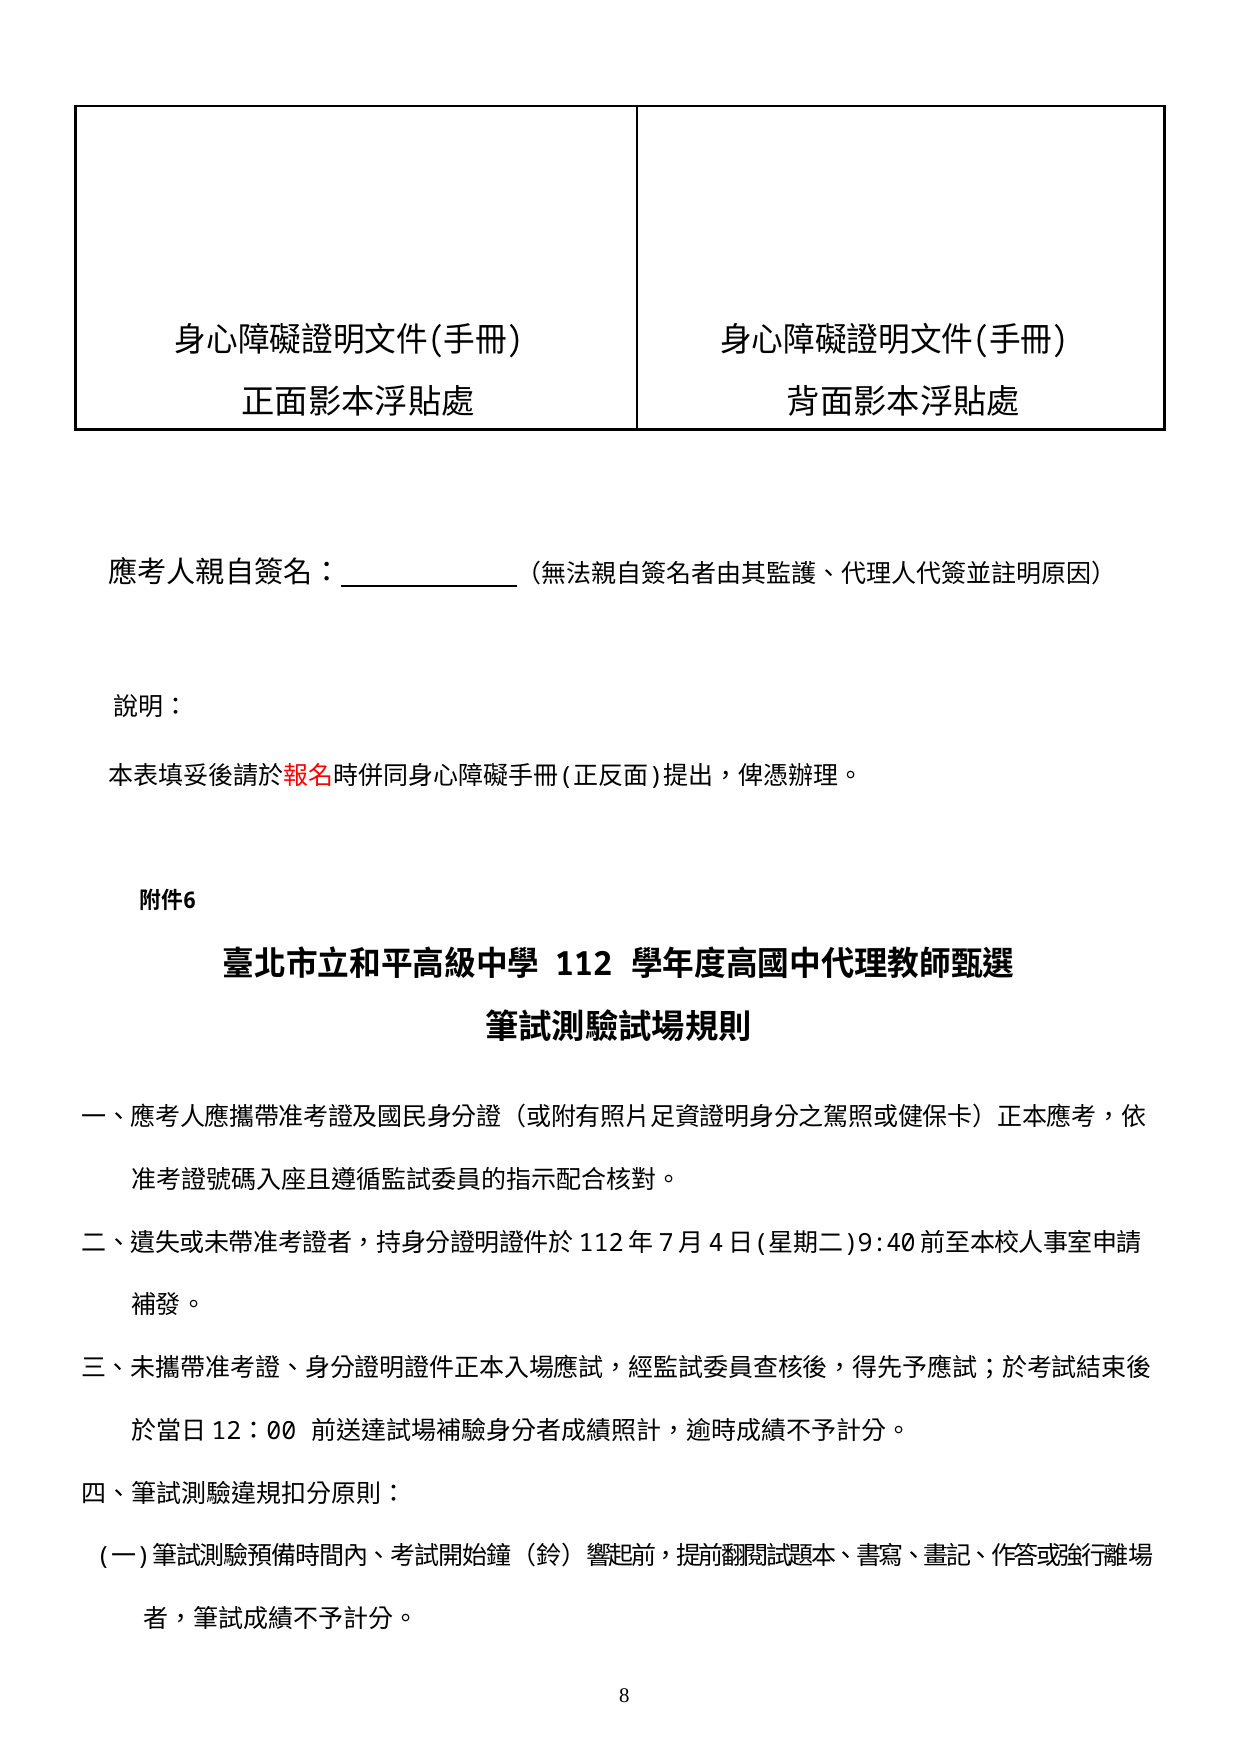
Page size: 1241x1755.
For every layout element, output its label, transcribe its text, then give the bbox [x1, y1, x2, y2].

table_cell 身心障礙證明文件(手冊) 正面影本浮貼處 [77, 107, 636, 428]
table_cell 身心障礙證明文件(手冊) 背面影本浮貼處 [638, 107, 1163, 428]
text 四、筆試測驗違規扣分原則： [81, 1449, 1155, 1512]
text 說明： [83, 663, 1159, 725]
text 臺北市立和平高級中學 112 學年度高國中代理教師甄選 [107, 920, 1129, 982]
text 二、遺失或未帶准考證者，持身分證明證件於112年7月4日(星期二)9:40前至本校人事室申請補發。 [81, 1199, 1155, 1324]
text 本表填妥後請於報名時併同身心障礙手冊(正反面)提出，俾憑辦理。 [71, 732, 1159, 795]
table_header 附件6 [108, 857, 228, 920]
text 筆試測驗試場規則 [107, 982, 1129, 1045]
text (一)筆試測驗預備時間內、考試開始鐘（鈴）響起前，提前翻閱試題本、書寫、畫記、作答或強行離場者，筆試成績不予計分。 [96, 1512, 1158, 1637]
text 應考人親自簽名： （無法親自簽名者由其監護、代理人代簽並註明原因） [108, 528, 1169, 591]
text 三、未攜帶准考證、身分證明證件正本入場應試，經監試委員查核後，得先予應試；於考試結束後於當日12：00 前送達試場補驗身分者成績照計，逾時成績不予計分。 [81, 1324, 1155, 1449]
text 一、應考人應攜帶准考證及國民身分證（或附有照片足資證明身分之駕照或健保卡）正本應考，依准考證號碼入座且遵循監試委員的指示配合核對。 [81, 1073, 1155, 1198]
